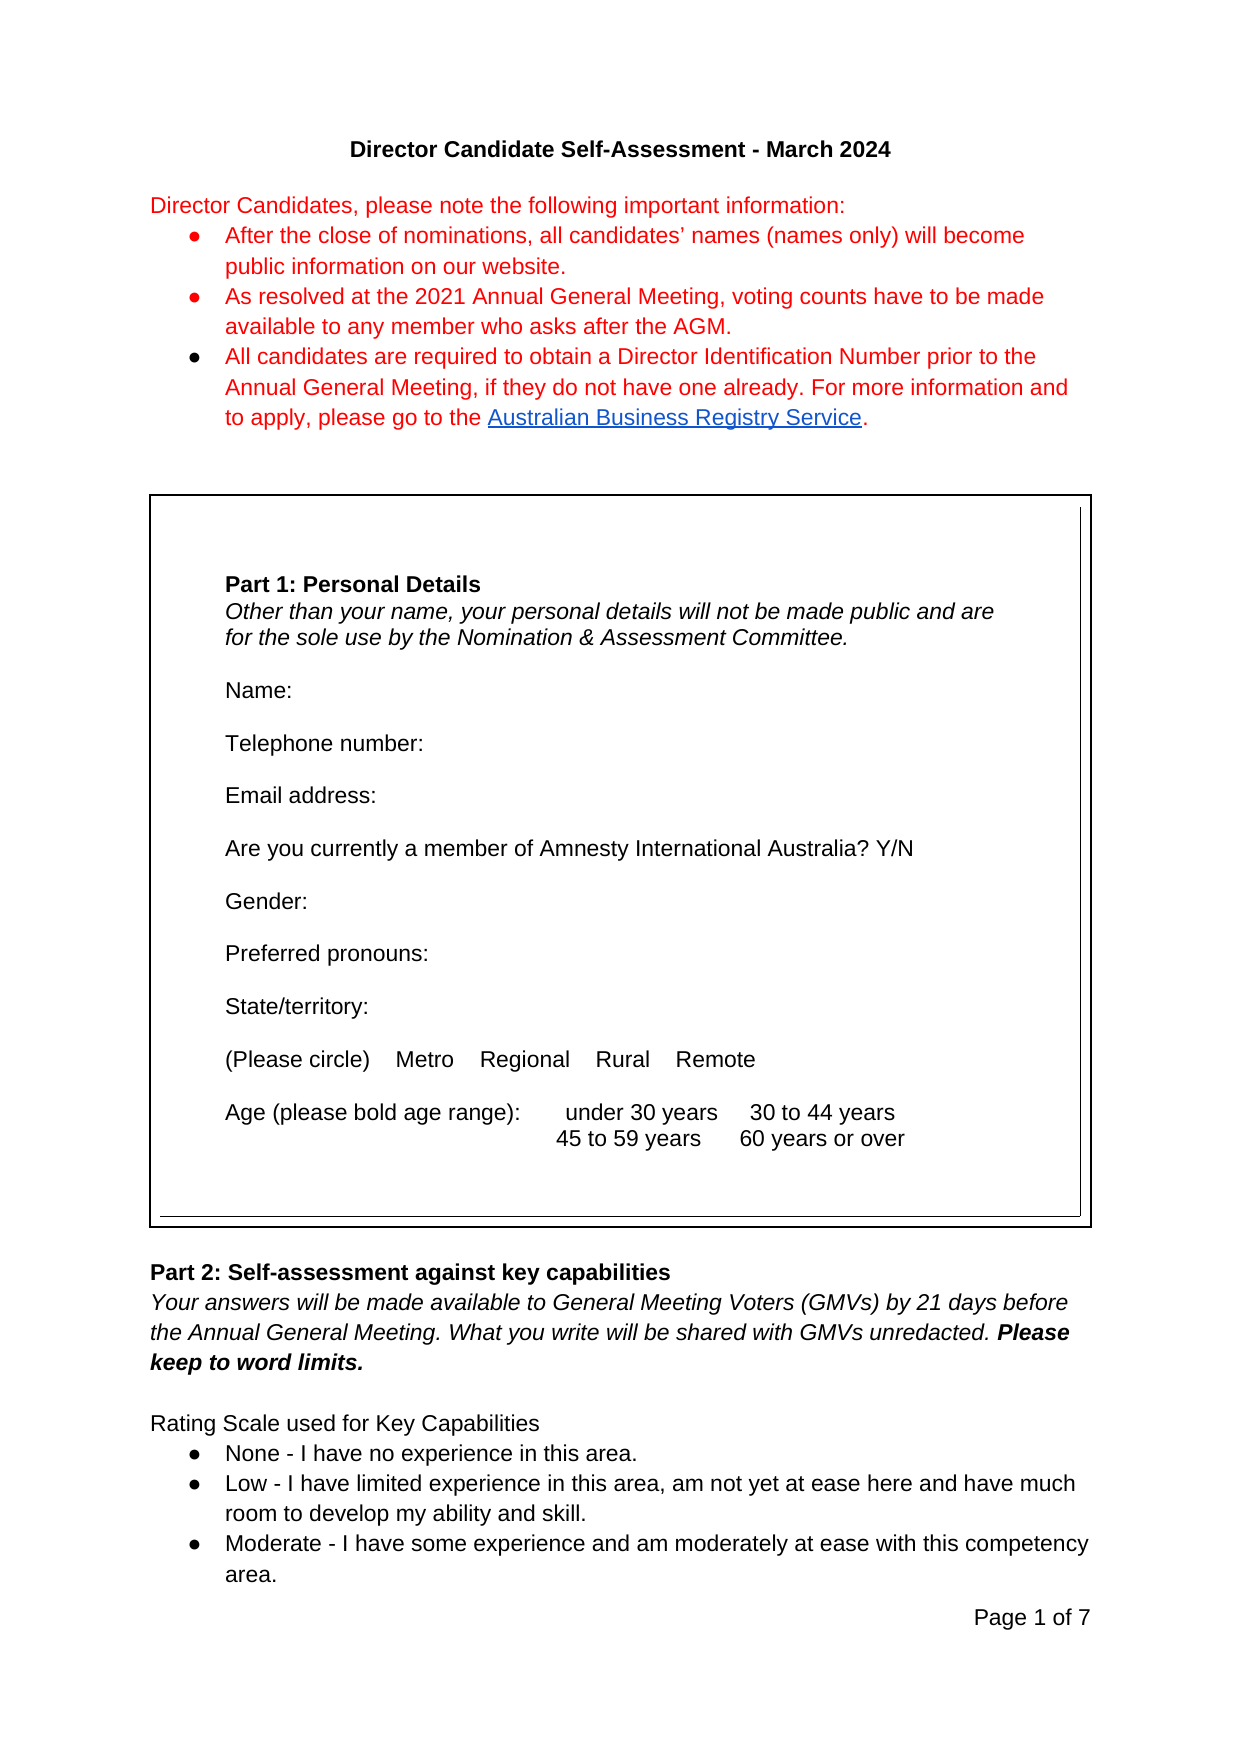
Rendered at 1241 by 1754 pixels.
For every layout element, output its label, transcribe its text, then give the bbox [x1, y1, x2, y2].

text Part 2: Self-assessment against key capabilities [150, 1258, 1091, 1285]
table_header Part 1: Personal Details Other than your name, your personal details will not be made public and are for the sole use by the Nomination & Assessment Committee. Name: Telephone number: Email address: Are you currently a member of Amnesty International Australia? Y/N Gender: Preferred pronouns: State/territory: (Please circle) Metro Regional Rural Remote Age (please bold age range): under 30 years 30 to 44 years 45 to 59 years 60 years or over [151, 496, 1090, 1226]
text Rating Scale used for Key Capabilities [150, 1409, 1091, 1436]
list After the close of nominations, all candidates’ names (names only) will become public information on our website. [187, 222, 1091, 279]
list Moderate - I have some experience and am moderately at ease with this competency area. [187, 1530, 1091, 1587]
text Director Candidates, please note the following important information: [150, 192, 1091, 219]
list Low - I have limited experience in this area, am not yet at ease here and have much room to develop my ability and skill. [187, 1470, 1091, 1527]
list None - I have no experience in this area. [187, 1440, 1091, 1466]
list All candidates are required to obtain a Director Identification Number prior to the Annual General Meeting, if they do not have one already. For more information and to apply, please go to the Australian Business Registry Service. [187, 343, 1091, 460]
text Your answers will be made available to General Meeting Voters (GMVs) by 21 days before the Annual General Meeting. What you write will be shared with GMVs unredacted. Please keep to word limits. [150, 1289, 1091, 1376]
list As resolved at the 2021 Annual General Meeting, voting counts have to be made available to any member who asks after the AGM. [187, 283, 1091, 339]
